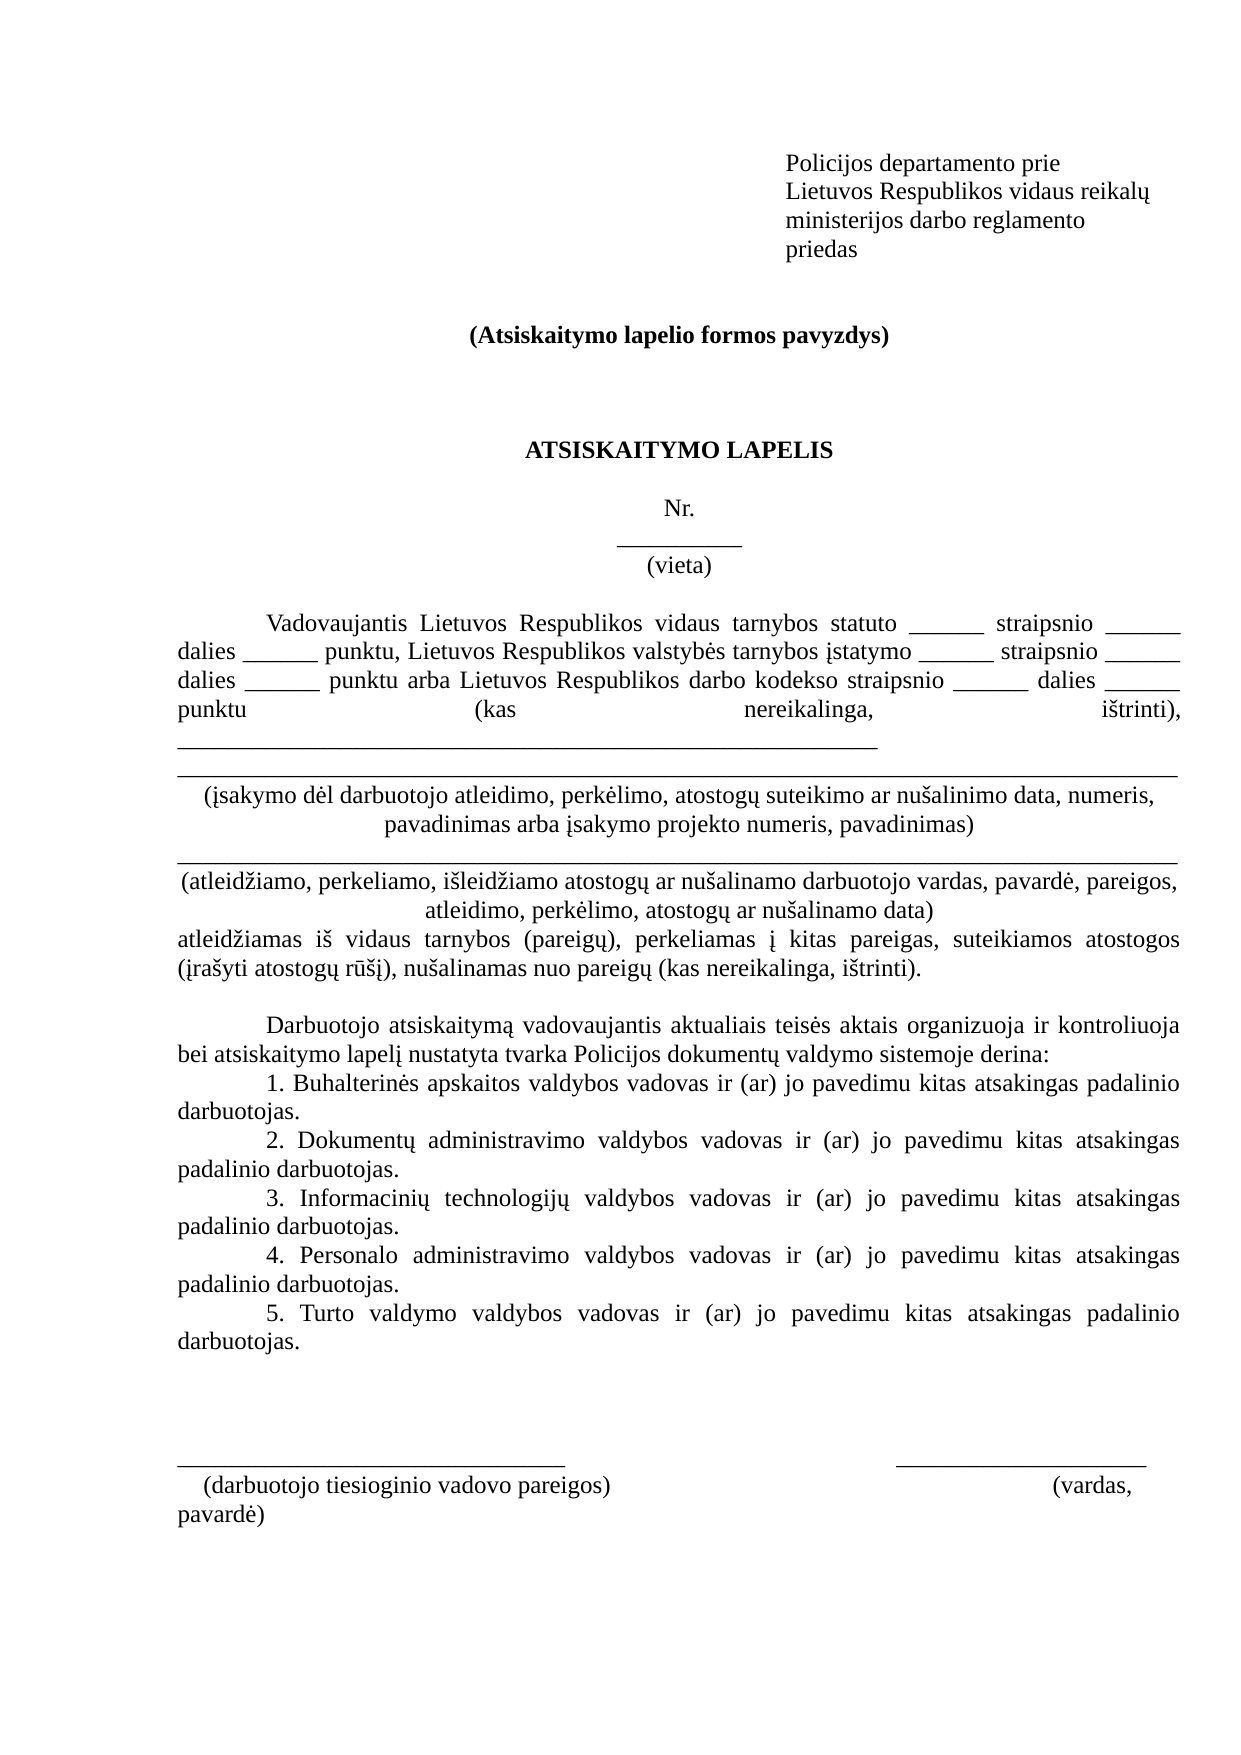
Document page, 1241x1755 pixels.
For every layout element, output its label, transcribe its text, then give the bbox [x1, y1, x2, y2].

text priedas [785, 234, 1181, 263]
text 3. Informacinių technologijų valdybos vadovas ir (ar) jo pavedimu kitas atsakingas padalinio darbuotojas. [177, 1183, 1181, 1240]
text 2. Dokumentų administravimo valdybos vadovas ir (ar) jo pavedimu kitas atsakingas padalinio darbuotojas. [177, 1125, 1181, 1183]
text __________ [177, 521, 1181, 550]
text Lietuvos Respublikos vidaus reikalų [785, 176, 1181, 205]
text ministerijos darbo reglamento [785, 205, 1181, 234]
text atleidžiamas iš vidaus tarnybos (pareigų), perkeliamas į kitas pareigas, suteikiamos atostogos (įrašyti atostogų rūšį), nušalinamas nuo pareigų (kas nereikalinga, ištrinti). [177, 924, 1181, 981]
text 1. Buhalterinės apskaitos valdybos vadovas ir (ar) jo pavedimu kitas atsakingas padalinio darbuotojas. [177, 1068, 1181, 1125]
text (atleidžiamo, perkeliamo, išleidžiamo atostogų ar nušalinamo darbuotojo vardas, pavardė, pareigos, atleidimo, perkėlimo, atostogų ar nušalinamo data) [177, 866, 1181, 924]
text ________________________________________________________________________________ [177, 751, 1181, 780]
text (vieta) [177, 550, 1181, 579]
text _______________________________ ____________________ [177, 1441, 1181, 1470]
text (įsakymo dėl darbuotojo atleidimo, perkėlimo, atostogų suteikimo ar nušalinimo data, numeris, pavadinimas arba įsakymo projekto numeris, pavadinimas) [177, 780, 1181, 838]
text 4. Personalo administravimo valdybos vadovas ir (ar) jo pavedimu kitas atsakingas padalinio darbuotojas. [177, 1240, 1181, 1298]
text Policijos departamento prie [785, 148, 1181, 176]
text Darbuotojo atsiskaitymą vadovaujantis aktualiais teisės aktais organizuoja ir kontroliuoja bei atsiskaitymo lapelį nustatyta tvarka Policijos dokumentų valdymo sistemoje derina: [177, 1010, 1181, 1068]
text Nr. [177, 493, 1181, 521]
text Vadovaujantis Lietuvos Respublikos vidaus tarnybos statuto ______ straipsnio ______ dalies ______ punktu, Lietuvos Respublikos valstybės tarnybos įstatymo ______ straipsnio ______ dalies ______ punktu arba Lietuvos Respublikos darbo kodekso straipsnio ______ dalies ______ punktu (kas nereikalinga, ištrinti), ________________________________________________________ [177, 608, 1181, 751]
text ________________________________________________________________________________ [177, 838, 1181, 866]
text 5. Turto valdymo valdybos vadovas ir (ar) jo pavedimu kitas atsakingas padalinio darbuotojas. [177, 1298, 1181, 1355]
text (darbuotojo tiesioginio vadovo pareigos) (vardas, pavardė) [177, 1470, 1181, 1528]
text (Atsiskaitymo lapelio formos pavyzdys) [177, 320, 1181, 349]
text ATSISKAITYMO LAPELIS [177, 435, 1181, 464]
